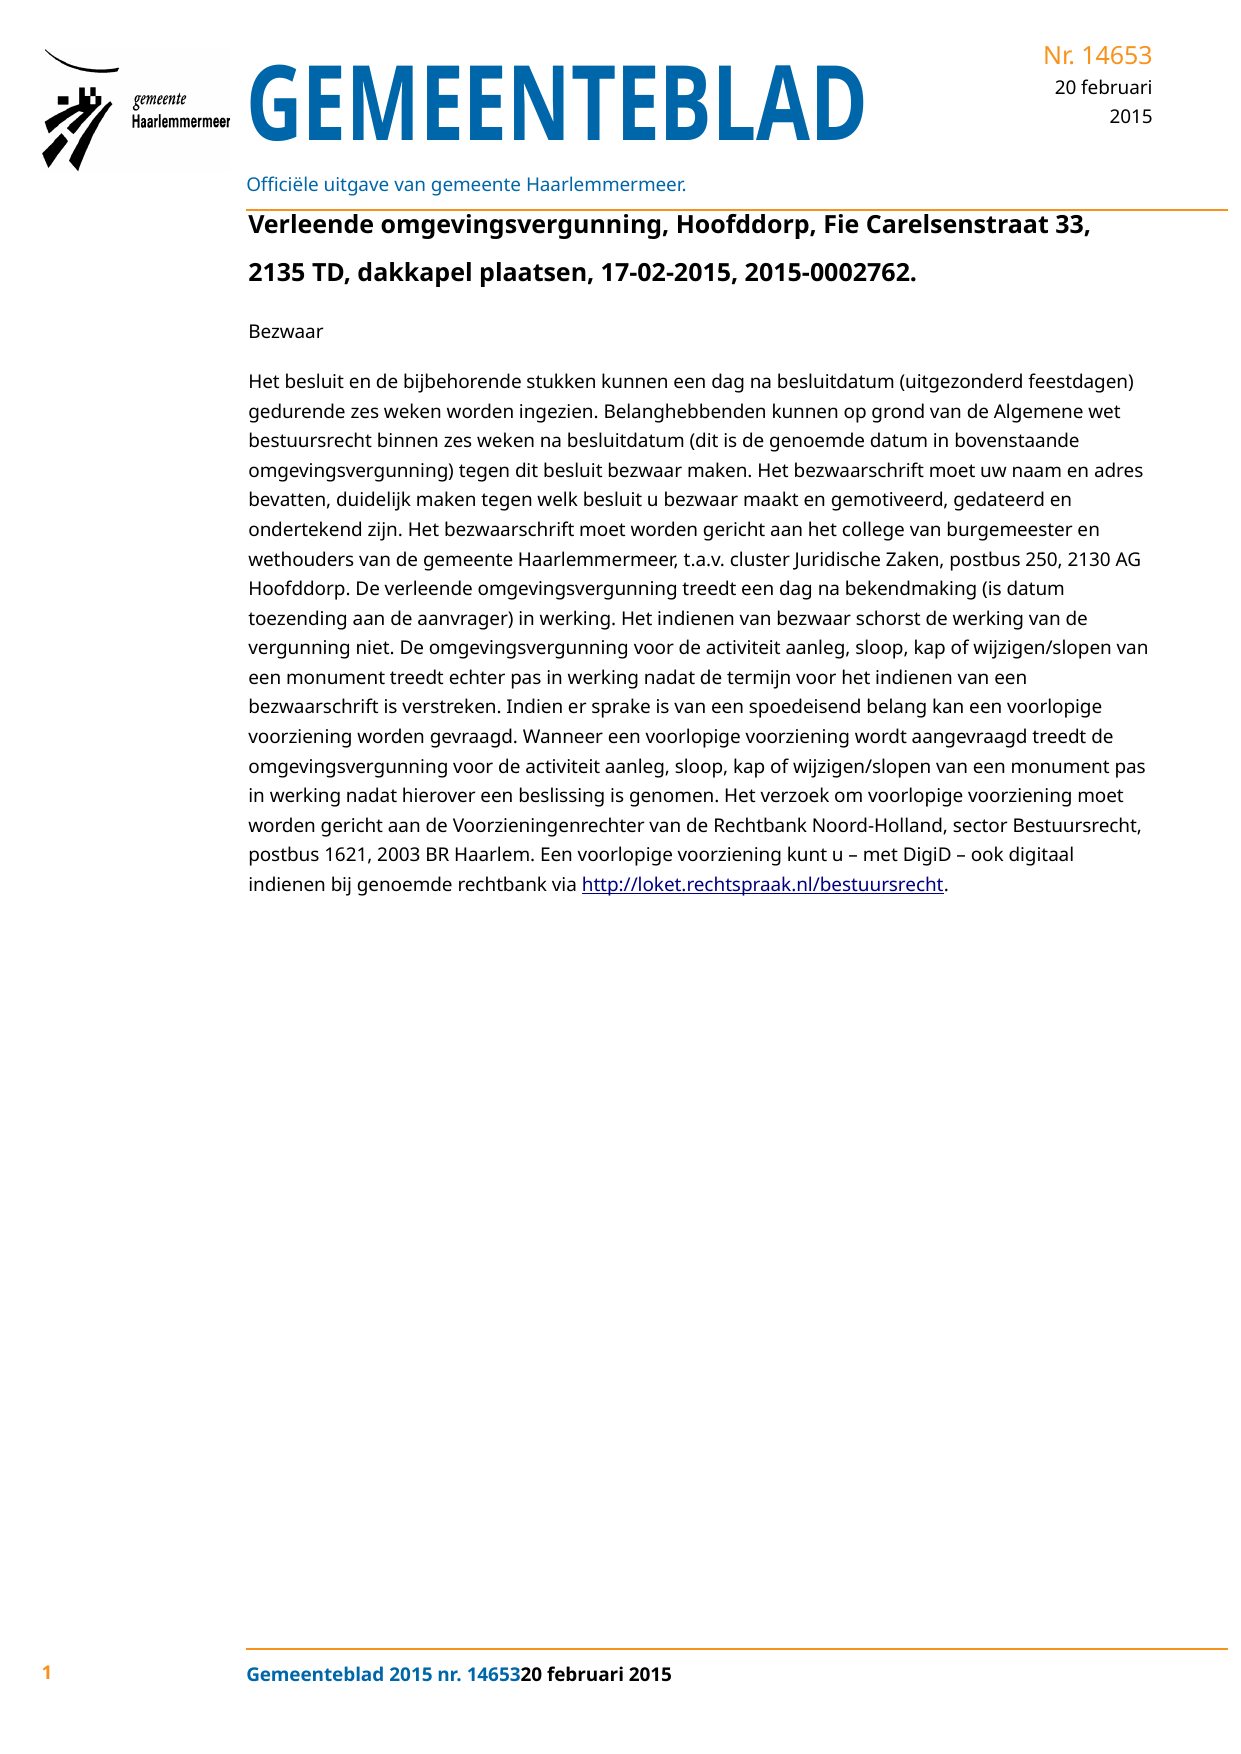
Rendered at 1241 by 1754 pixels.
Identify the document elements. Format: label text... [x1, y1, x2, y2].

text Verleende omgevingsvergunning, Hoofddorp, Fie Carelsenstraat 33, 2135 TD, dakkapel plaatsen, 17-02-2015, 2015-0002762. [248, 211, 1152, 288]
picture [41, 47, 231, 172]
text Bezwaar [248, 318, 1152, 344]
text Het besluit en de bijbehorende stukken kunnen een dag na besluitdatum (uitgezonderd feestdagen) gedurende zes weken worden ingezien. Belanghebbenden kunnen op grond van de Algemene wet bestuursrecht binnen zes weken na besluitdatum (dit is de genoemde datum in bovenstaande omgevingsvergunning) tegen dit besluit bezwaar maken. Het bezwaarschrift moet uw naam en adres bevatten, duidelijk maken tegen welk besluit u bezwaar maakt en gemotiveerd, gedateerd en ondertekend zijn. Het bezwaarschrift moet worden gericht aan het college van burgemeester en wethouders van de gemeente Haarlemmermeer, t.a.v. cluster Juridische Zaken, postbus 250, 2130 AG Hoofddorp. De verleende omgevingsvergunning treedt een dag na bekendmaking (is datum toezending aan de aanvrager) in werking. Het indienen van bezwaar schorst de werking van de vergunning niet. De omgevingsvergunning voor de activiteit aanleg, sloop, kap of wijzigen/slopen van een monument treedt echter pas in werking nadat de termijn voor het indienen van een bezwaarschrift is verstreken. Indien er sprake is van een spoedeisend belang kan een voorlopige voorziening worden gevraagd. Wanneer een voorlopige voorziening wordt aangevraagd treedt de omgevingsvergunning voor de activiteit aanleg, sloop, kap of wijzigen/slopen van een monument pas in werking nadat hierover een beslissing is genomen. Het verzoek om voorlopige voorziening moet worden gericht aan de Voorzieningenrechter van de Rechtbank Noord-Holland, sector Bestuursrecht, postbus 1621, 2003 BR Haarlem. Een voorlopige voorziening kunt u – met DigiD – ook digitaal indienen bij genoemde rechtbank via http://loket.rechtspraak.nl/bestuursrecht. [248, 368, 1152, 897]
